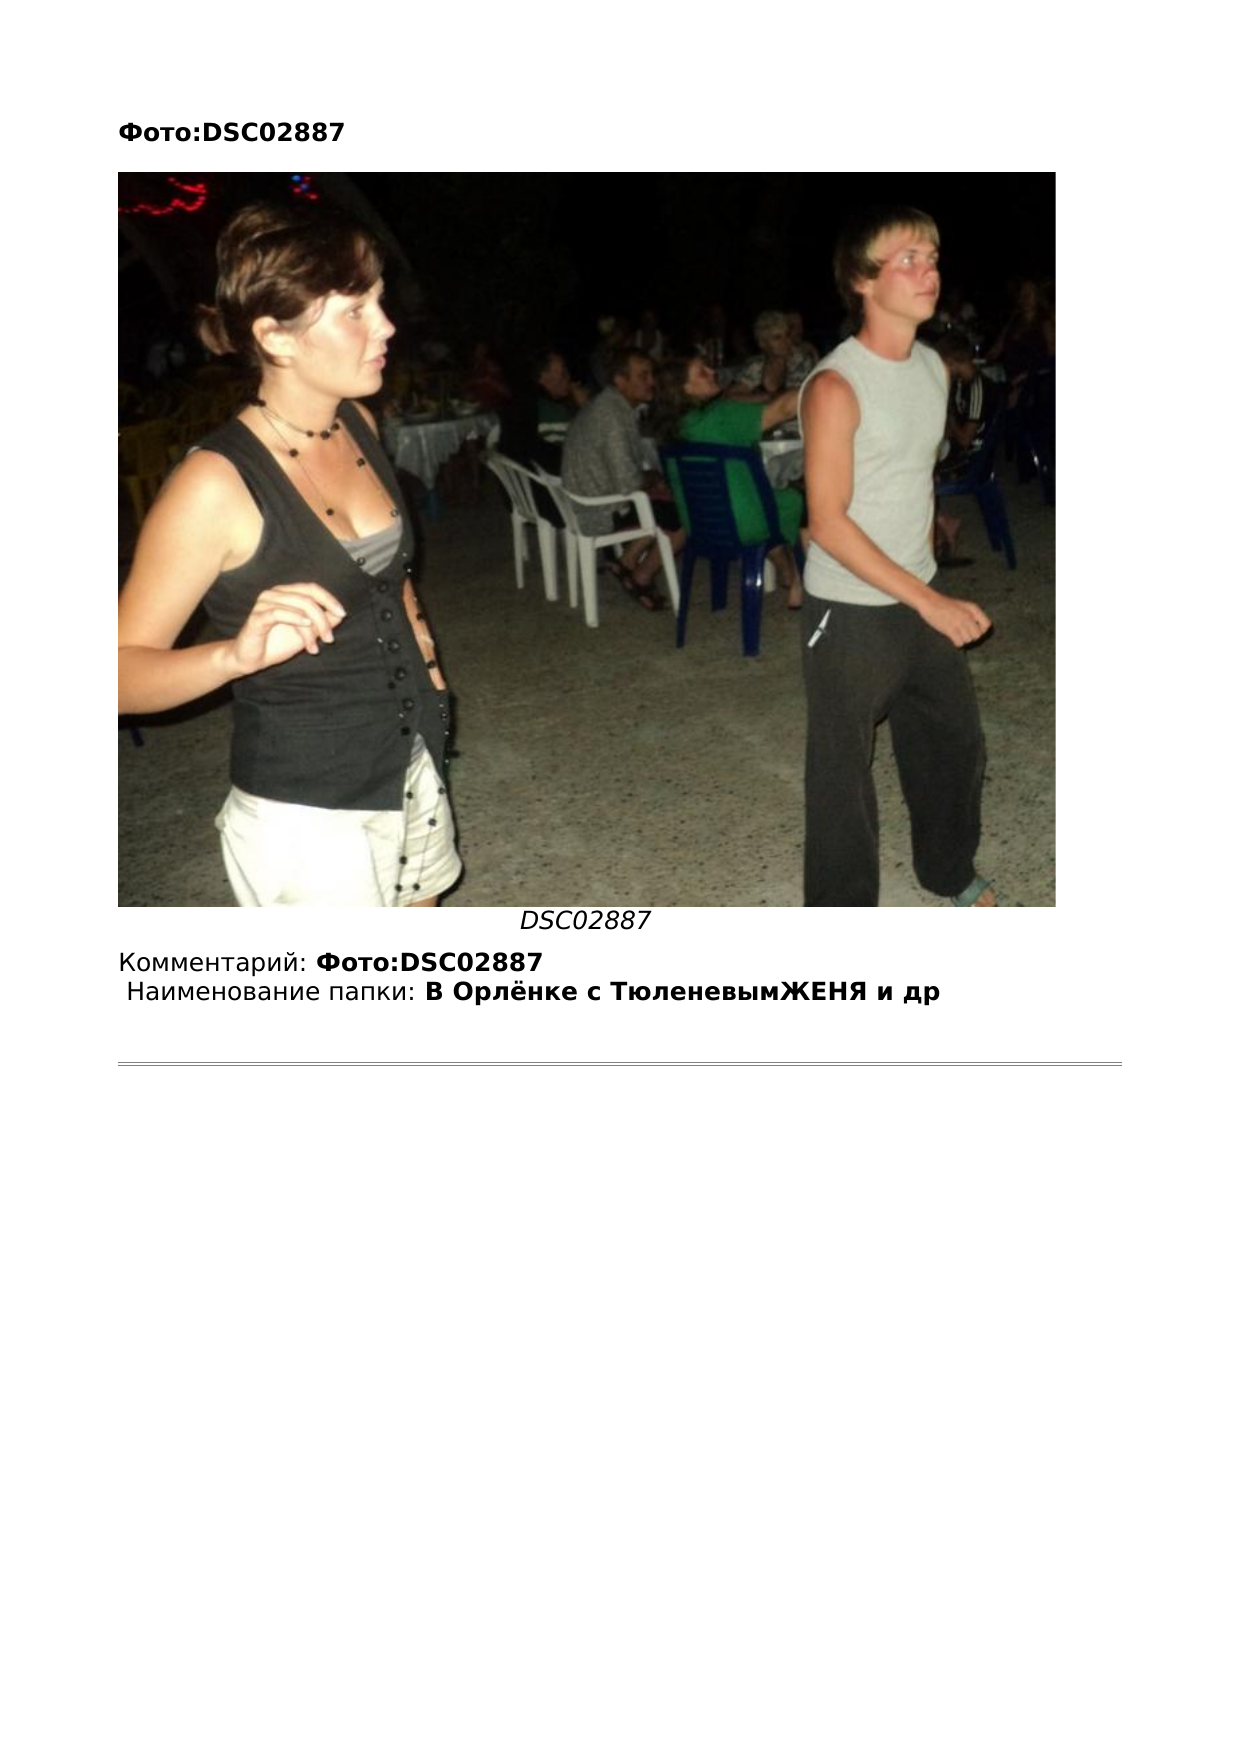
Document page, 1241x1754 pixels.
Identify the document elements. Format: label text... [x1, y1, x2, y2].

text DSC02887 [118, 907, 1056, 935]
subtitle Фото:DSC02887 [118, 118, 1122, 147]
picture [118, 172, 1056, 907]
text Комментарий: Фото:DSC02887 Наименование папки: В Орлёнке с ТюленевымЖЕНЯ и др [118, 948, 1122, 1035]
